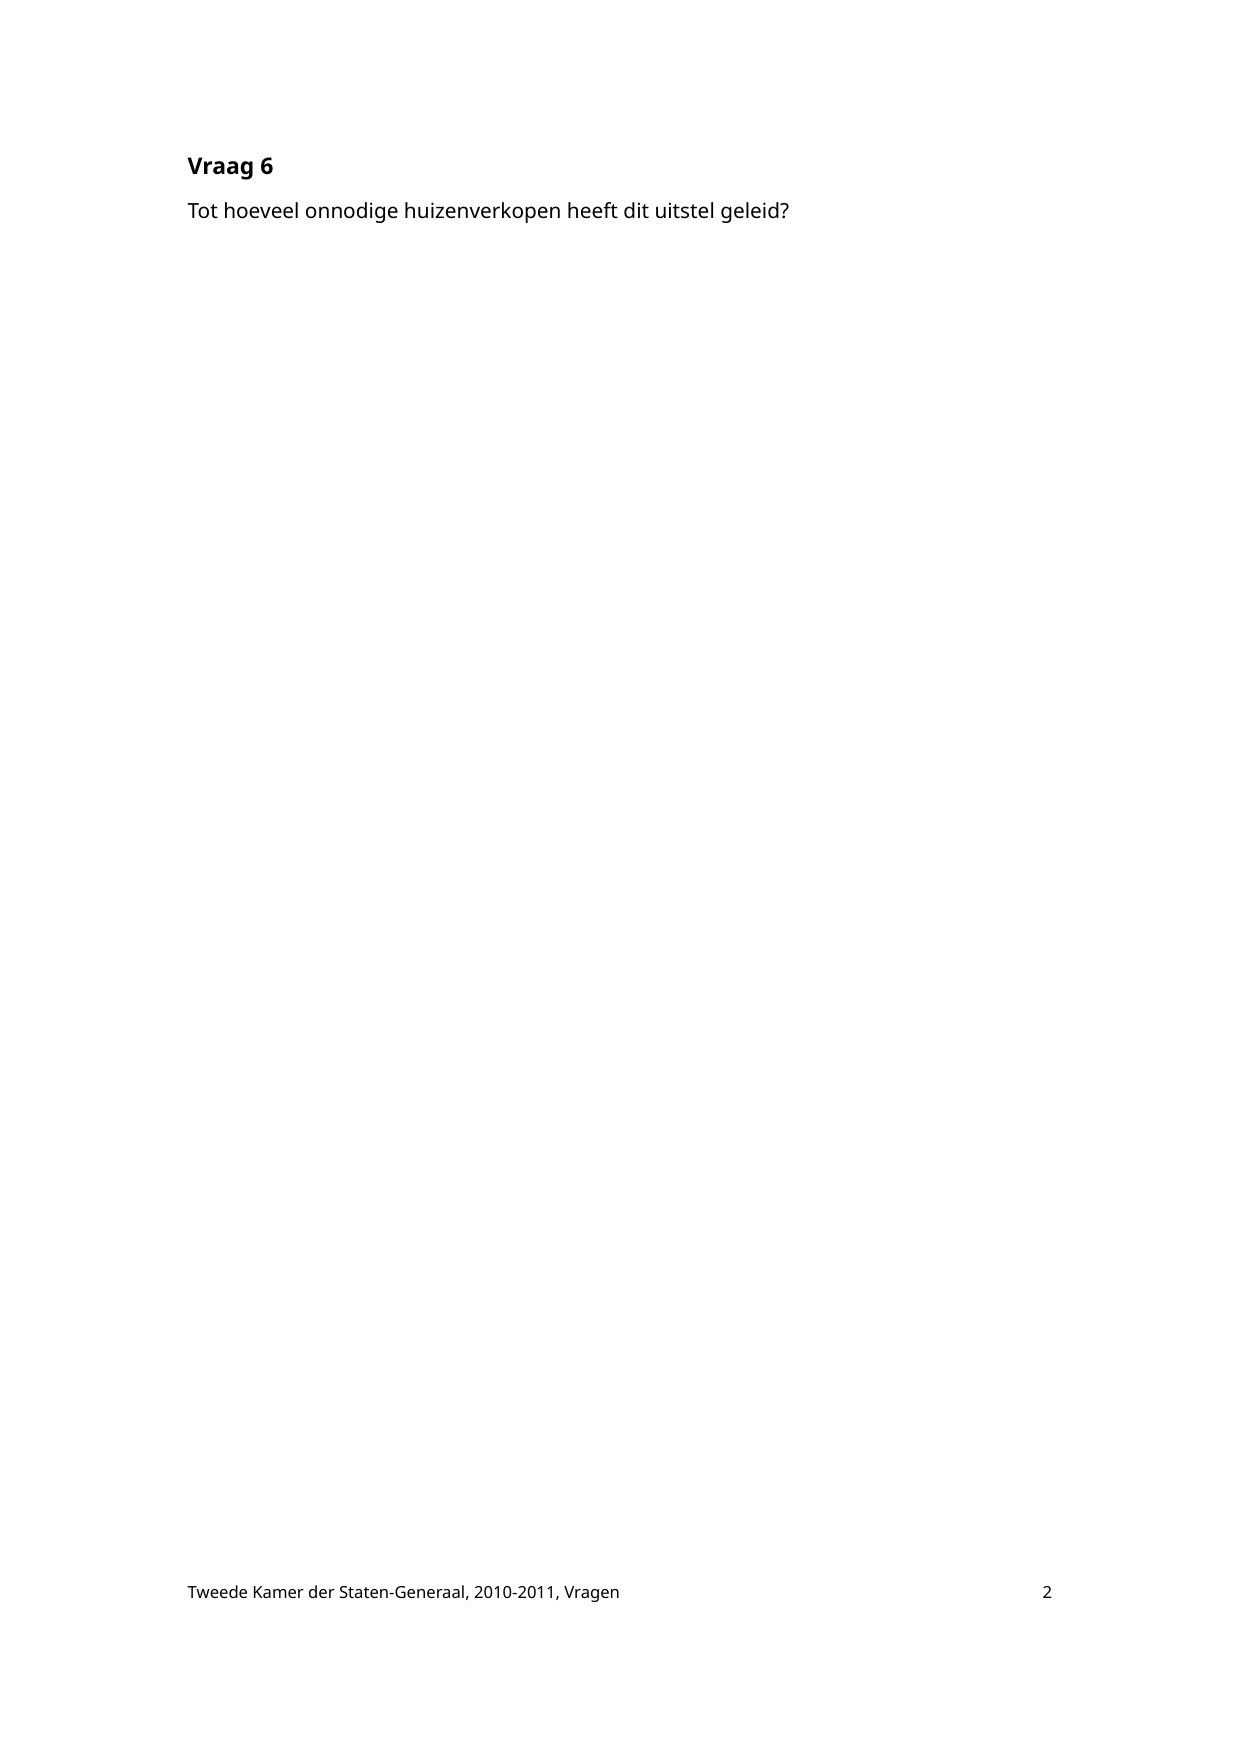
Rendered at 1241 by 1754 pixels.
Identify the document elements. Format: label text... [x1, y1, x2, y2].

text Tot hoeveel onnodige huizenverkopen heeft dit uitstel geleid? [187, 196, 1053, 225]
subtitle Vraag 6 [187, 150, 1053, 181]
